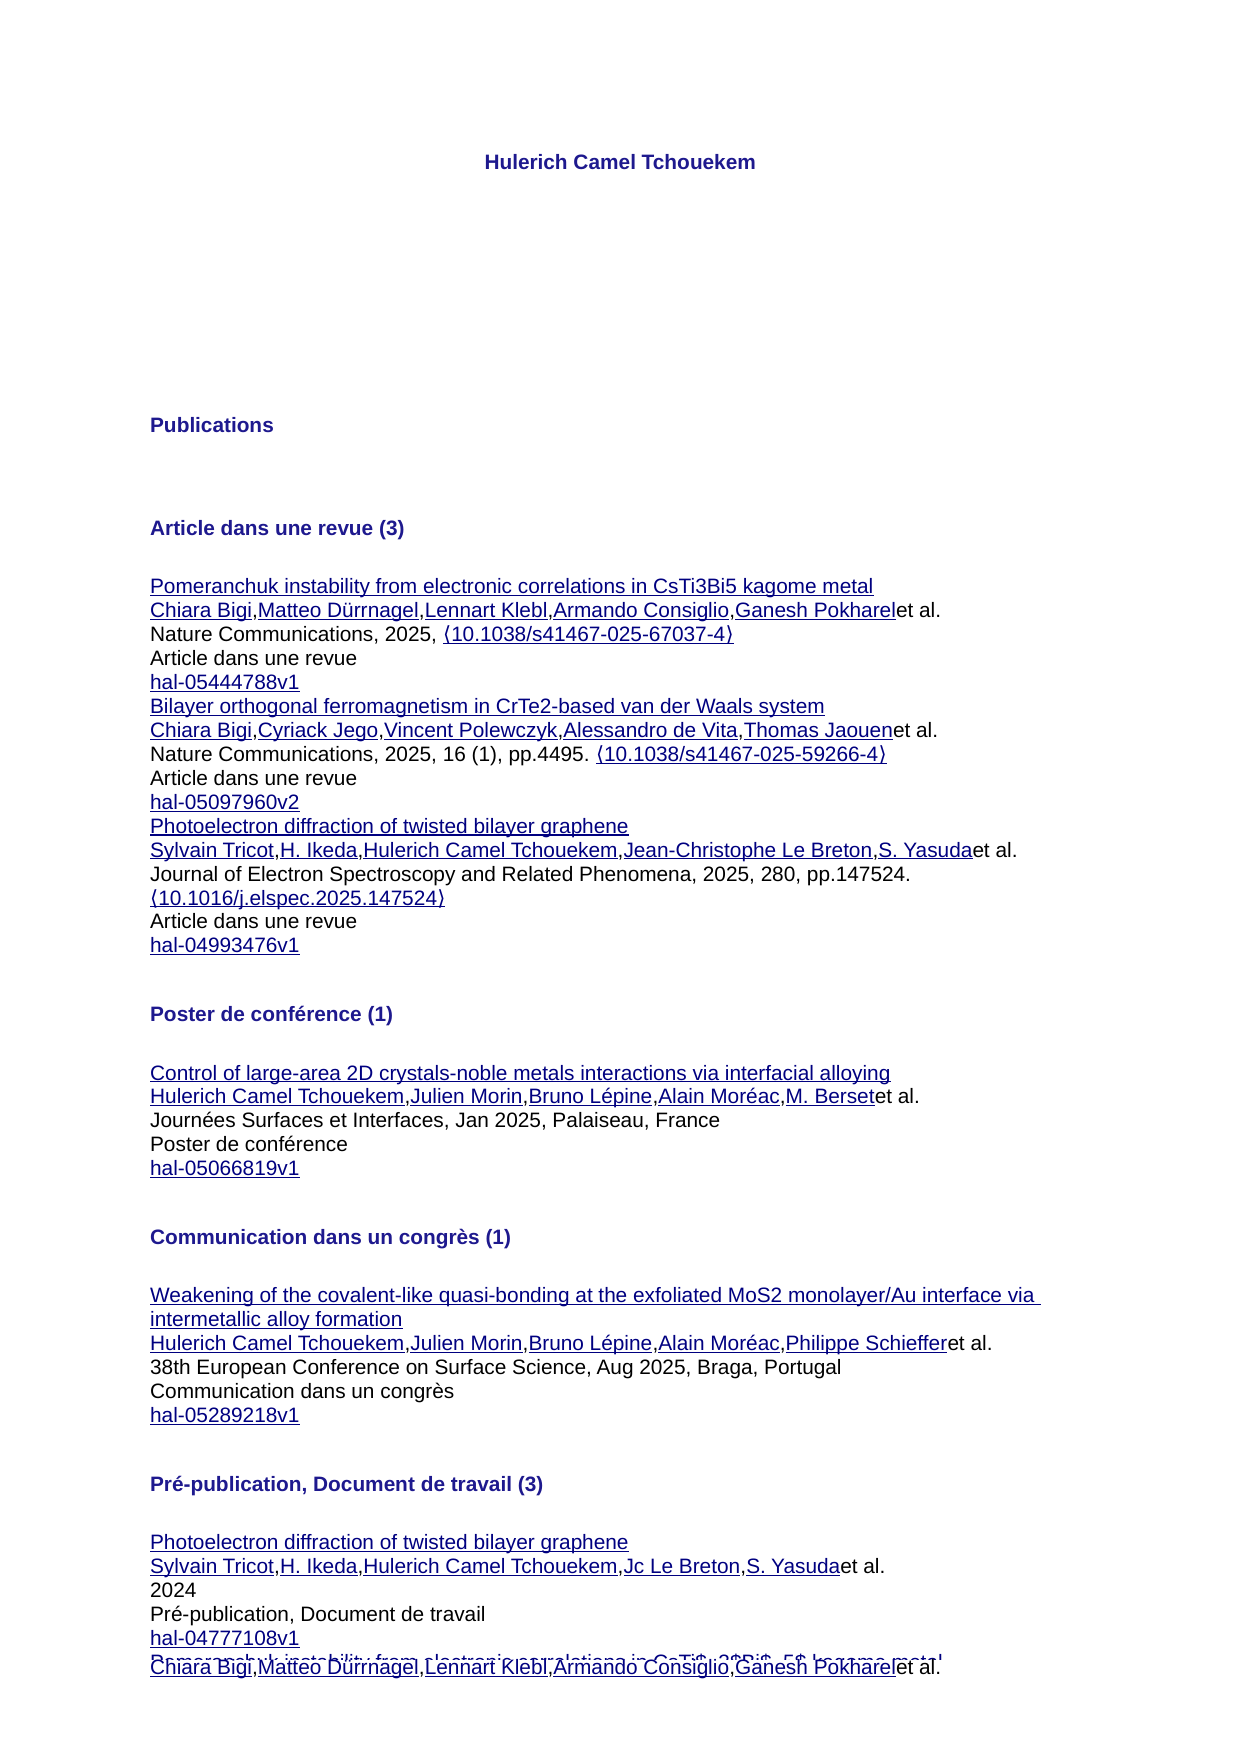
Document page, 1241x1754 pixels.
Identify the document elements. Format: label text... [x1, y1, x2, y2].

subtitle Communication dans un congrès (1) [150, 1225, 1090, 1249]
table_header Control of large-area 2D crystals-noble metals interactions via interfacial alloying Hulerich Camel Tchouekem,Julien Morin,Bruno Lépine,Alain Moréac,M. Bersetet al. Journées Surfaces et Interfaces, Jan 2025, Palaiseau, France Poster de conférence hal-05066819v1 [150, 1060, 1090, 1180]
table_cell Photoelectron diffraction of twisted bilayer graphene Sylvain Tricot,H. Ikeda,Hulerich Camel Tchouekem,Jean-Christophe Le Breton,S. Yasudaet al. Journal of Electron Spectroscopy and Related Phenomena, 2025, 280, pp.147524. ⟨10.1016/j.elspec.2025.147524⟩ Article dans une revue hal-04993476v1 [150, 814, 1090, 957]
table_header Weakening of the covalent-like quasi-bonding at the exfoliated MoS2 monolayer/Au interface via intermetallic alloy formation Hulerich Camel Tchouekem,Julien Morin,Bruno Lépine,Alain Moréac,Philippe Schiefferet al. 38th European Conference on Surface Science, Aug 2025, Braga, Portugal Communication dans un congrès hal-05289218v1 [150, 1283, 1090, 1427]
subtitle Hulerich Camel Tchouekem [150, 150, 1090, 174]
subtitle Article dans une revue (3) [150, 516, 1090, 539]
subtitle Pré-publication, Document de travail (3) [150, 1472, 1090, 1496]
table_header Photoelectron diffraction of twisted bilayer graphene Sylvain Tricot,H. Ikeda,Hulerich Camel Tchouekem,Jc Le Breton,S. Yasudaet al. 2024 Pré-publication, Document de travail hal-04777108v1 [150, 1530, 1090, 1650]
subtitle Publications [150, 412, 1090, 436]
subtitle Poster de conférence (1) [150, 1002, 1090, 1026]
table_cell Bilayer orthogonal ferromagnetism in CrTe2-based van der Waals system Chiara Bigi,Cyriack Jego,Vincent Polewczyk,Alessandro de Vita,Thomas Jaouenet al. Nature Communications, 2025, 16 (1), pp.4495. ⟨10.1038/s41467-025-59266-4⟩ Article dans une revue hal-05097960v2 [150, 694, 1090, 813]
table_header Pomeranchuk instability from electronic correlations in CsTi3Bi5 kagome metal Chiara Bigi,Matteo Dürrnagel,Lennart Klebl,Armando Consiglio,Ganesh Pokharelet al. Nature Communications, 2025, ⟨10.1038/s41467-025-67037-4⟩ Article dans une revue hal-05444788v1 [150, 574, 1090, 694]
table_cell Pomeranchuk instability from electronic correlations in CsTi$_3$Bi$_5$ kagome metal Chiara Bigi,Matteo Dürrnagel,Lennart Klebl,Armando Consiglio,Ganesh Pokharelet al. 2024 Pré-publication, Document de travail hal-04772753v1 [150, 1650, 1090, 1679]
